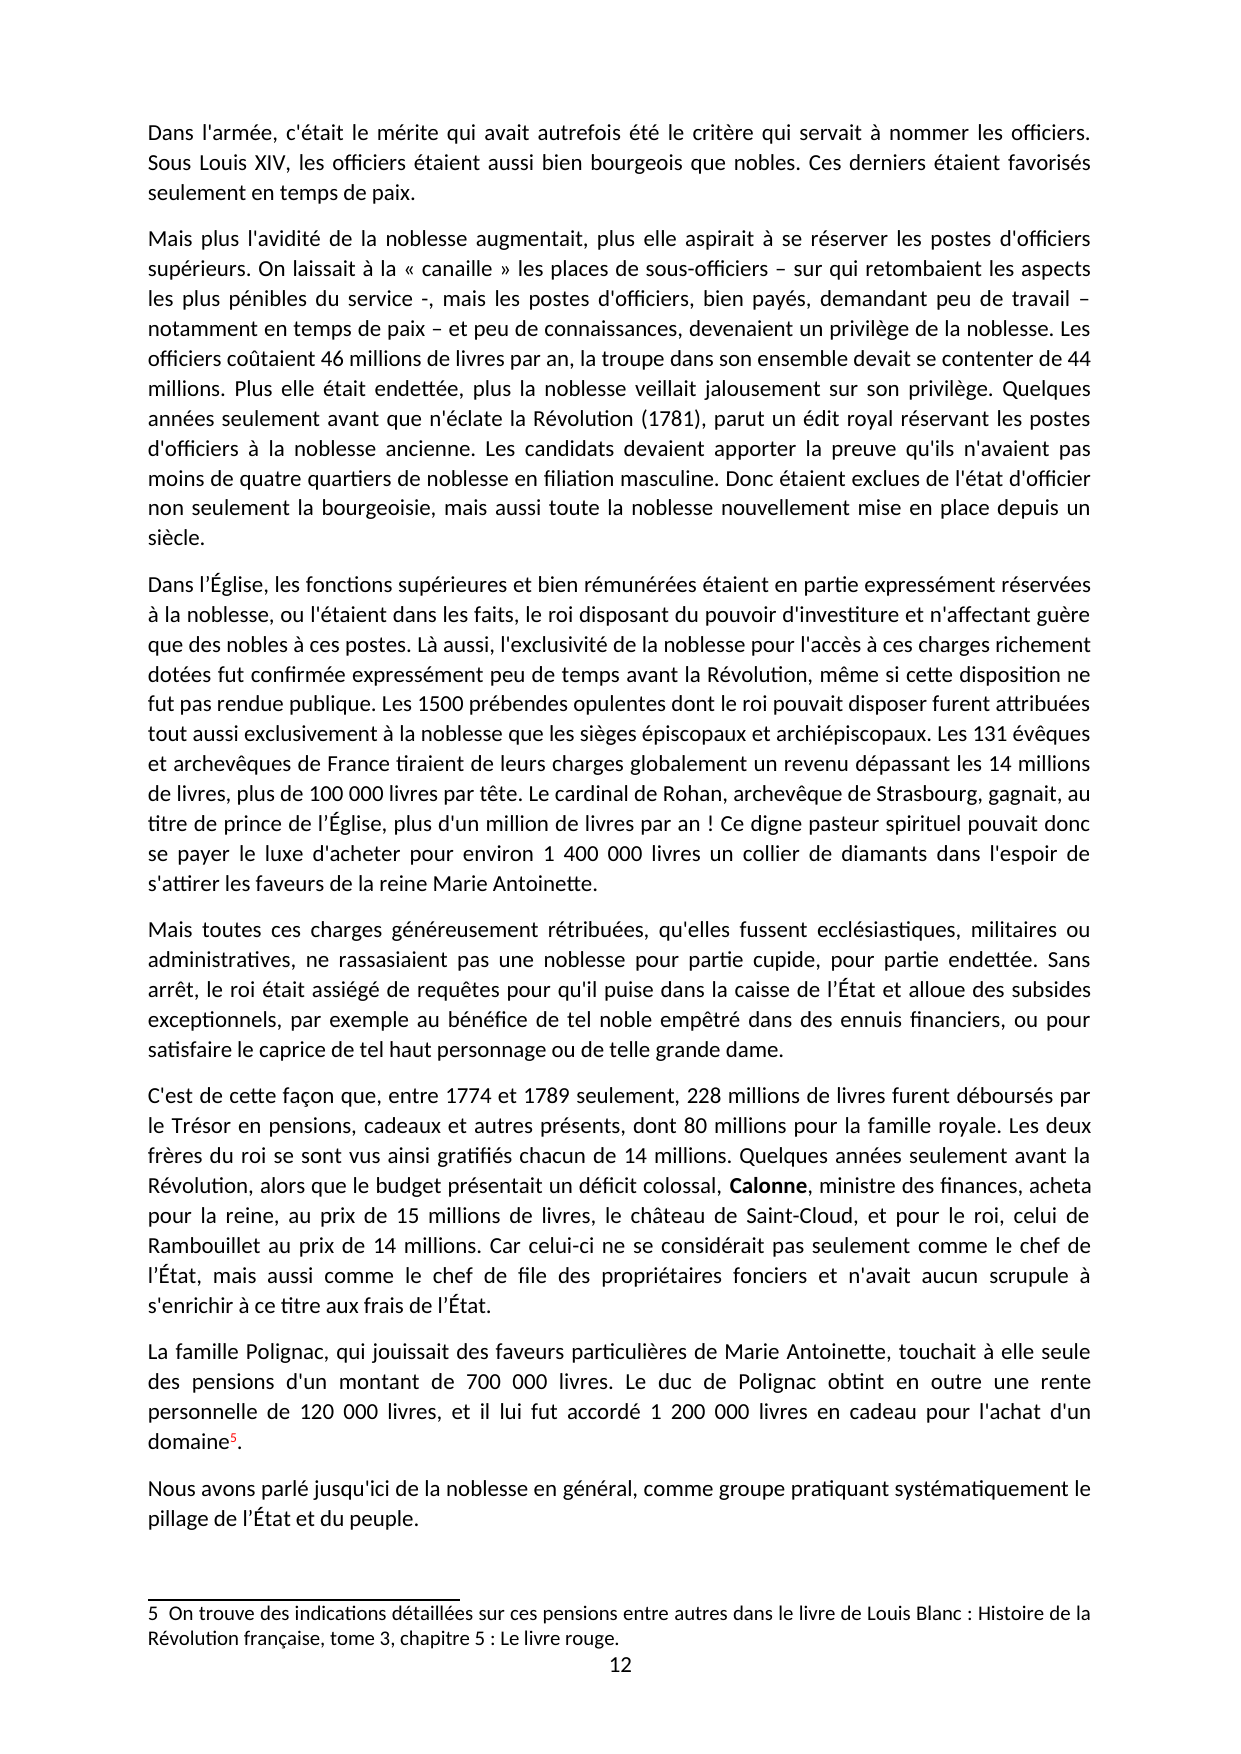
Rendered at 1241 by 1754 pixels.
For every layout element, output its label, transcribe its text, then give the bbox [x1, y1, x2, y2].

text Dans l’Église, les fonctions supérieures et bien rémunérées étaient en partie expressément réservées à la noblesse, ou l'étaient dans les faits, le roi disposant du pouvoir d'investiture et n'affectant guère que des nobles à ces postes. Là aussi, l'exclusivité de la noblesse pour l'accès à ces charges richement dotées fut confirmée expressément peu de temps avant la Révolution, même si cette disposition ne fut pas rendue publique. Les 1500 prébendes opulentes dont le roi pouvait disposer furent attribuées tout aussi exclusivement à la noblesse que les sièges épiscopaux et archiépiscopaux. Les 131 évêques et archevêques de France tiraient de leurs charges globalement un revenu dépassant les 14 millions de livres, plus de 100 000 livres par tête. Le cardinal de Rohan, archevêque de Strasbourg, gagnait, au titre de prince de l’Église, plus d'un million de livres par an ! Ce digne pasteur spirituel pouvait donc se payer le luxe d'acheter pour environ 1 400 000 livres un collier de diamants dans l'espoir de s'attirer les faveurs de la reine Marie Antoinette. [148, 570, 1093, 897]
text Nous avons parlé jusqu'ici de la noblesse en général, comme groupe pratiquant systématiquement le pillage de l’État et du peuple. [148, 1474, 1093, 1532]
text Dans l'armée, c'était le mérite qui avait autrefois été le critère qui servait à nommer les officiers. Sous Louis XIV, les officiers étaient aussi bien bourgeois que nobles. Ces derniers étaient favorisés seulement en temps de paix. [148, 118, 1093, 206]
text La famille Polignac, qui jouissait des faveurs particulières de Marie Antoinette, touchait à elle seule des pensions d'un montant de 700 000 livres. Le duc de Polignac obtint en outre une rente personnelle de 120 000 livres, et il lui fut accordé 1 200 000 livres en cadeau pour l'achat d'un domaine. [148, 1337, 1093, 1455]
text Mais plus l'avidité de la noblesse augmentait, plus elle aspirait à se réserver les postes d'officiers supérieurs. On laissait à la « canaille » les places de sous-officiers – sur qui retombaient les aspects les plus pénibles du service -, mais les postes d'officiers, bien payés, demandant peu de travail – notamment en temps de paix – et peu de connaissances, devenaient un privilège de la noblesse. Les officiers coûtaient 46 millions de livres par an, la troupe dans son ensemble devait se contenter de 44 millions. Plus elle était endettée, plus la noblesse veillait jalousement sur son privilège. Quelques années seulement avant que n'éclate la Révolution (1781), parut un édit royal réservant les postes d'officiers à la noblesse ancienne. Les candidats devaient apporter la preuve qu'ils n'avaient pas moins de quatre quartiers de noblesse en filiation masculine. Donc étaient exclues de l'état d'officier non seulement la bourgeoisie, mais aussi toute la noblesse nouvellement mise en place depuis un siècle. [148, 224, 1093, 551]
text C'est de cette façon que, entre 1774 et 1789 seulement, 228 millions de livres furent déboursés par le Trésor en pensions, cadeaux et autres présents, dont 80 millions pour la famille royale. Les deux frères du roi se sont vus ainsi gratifiés chacun de 14 millions. Quelques années seulement avant la Révolution, alors que le budget présentait un déficit colossal, Calonne, ministre des finances, acheta pour la reine, au prix de 15 millions de livres, le château de Saint-Cloud, et pour le roi, celui de Rambouillet au prix de 14 millions. Car celui-ci ne se considérait pas seulement comme le chef de l’État, mais aussi comme le chef de file des propriétaires fonciers et n'avait aucun scrupule à s'enrichir à ce titre aux frais de l’État. [148, 1082, 1093, 1319]
text On trouve des indications détaillées sur ces pensions entre autres dans le livre de Louis Blanc : Histoire de la Révolution française, tome 3, chapitre 5 : Le livre rouge. [148, 1600, 1093, 1651]
text Mais toutes ces charges généreusement rétribuées, qu'elles fussent ecclésiastiques, militaires ou administratives, ne rassasiaient pas une noblesse pour partie cupide, pour partie endettée. Sans arrêt, le roi était assiégé de requêtes pour qu'il puise dans la caisse de l’État et alloue des subsides exceptionnels, par exemple au bénéfice de tel noble empêtré dans des ennuis financiers, ou pour satisfaire le caprice de tel haut personnage ou de telle grande dame. [148, 916, 1093, 1063]
